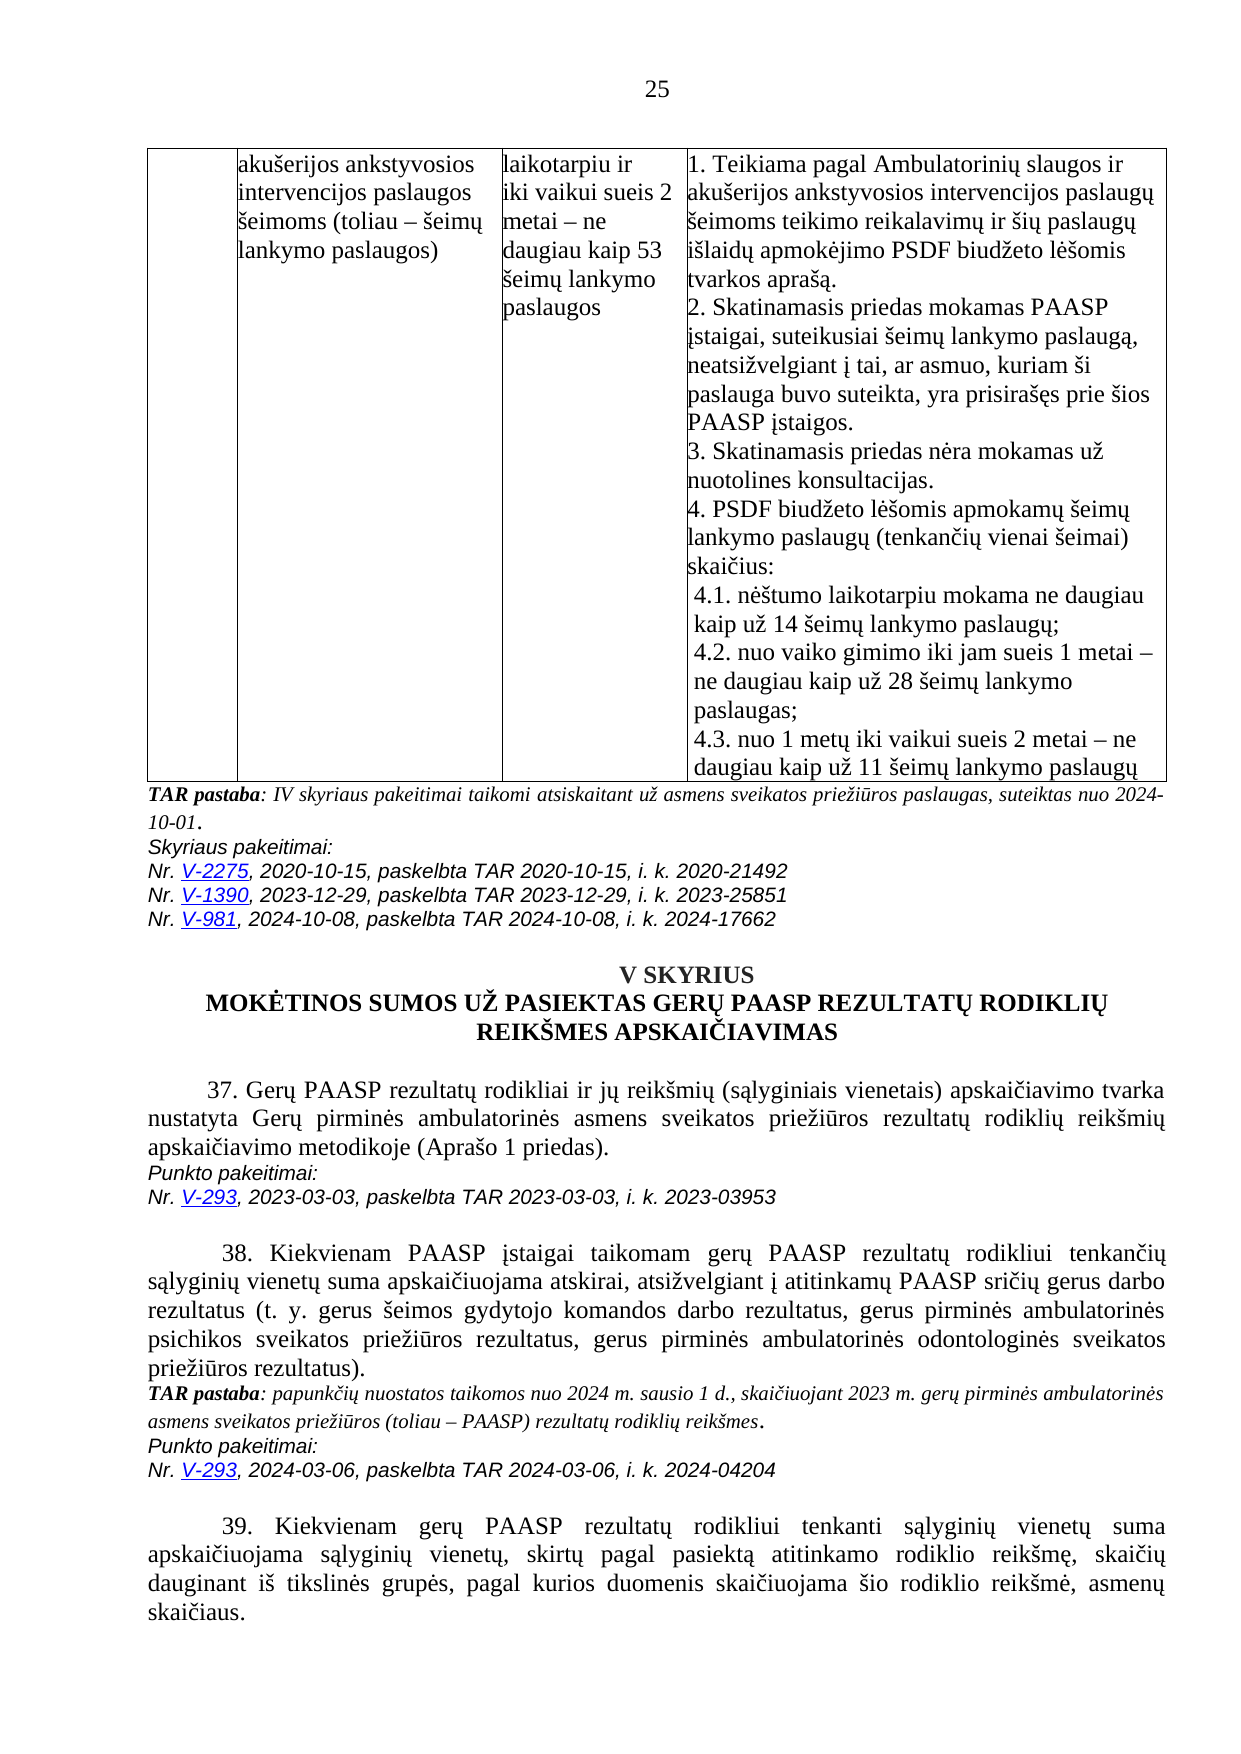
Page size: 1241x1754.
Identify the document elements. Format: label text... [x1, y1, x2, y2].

table_cell [148, 149, 237, 781]
text Punkto pakeitimai: [148, 1161, 1166, 1185]
text TAR pastaba: IV skyriaus pakeitimai taikomi atsiskaitant už asmens sveikatos priežiūros paslaugas, suteiktas nuo 2024-10-01. [148, 782, 1166, 835]
text Punkto pakeitimai: [148, 1434, 1166, 1458]
table_cell akušerijos ankstyvosios intervencijos paslaugos šeimoms (toliau – šeimų lankymo paslaugos) [238, 149, 502, 781]
text 39. Kiekvienam gerų PAASP rezultatų rodikliui tenkanti sąlyginių vienetų suma apskaičiuojama sąlyginių vienetų, skirtų pagal pasiektą atitinkamo rodiklio reikšmę, skaičių dauginant iš tikslinės grupės, pagal kurios duomenis skaičiuojama šio rodiklio reikšmė, asmenų skaičiaus. [148, 1511, 1166, 1626]
text MOKĖTINOS SUMOS UŽ PASIEKTAS GERŲ PAASP REZULTATŲ RODIKLIŲ REIKŠMES APSKAIČIAVIMAS [148, 988, 1166, 1046]
table_cell laikotarpiu ir iki vaikui sueis 2 metai – ne daugiau kaip 53 šeimų lankymo paslaugos [503, 149, 687, 781]
text V SKYRIUS [207, 960, 1166, 988]
text TAR pastaba: papunkčių nuostatos taikomos nuo 2024 m. sausio 1 d., skaičiuojant 2023 m. gerų pirminės ambulatorinės asmens sveikatos priežiūros (toliau – PAASP) rezultatų rodiklių reikšmes. [148, 1381, 1166, 1434]
text 38. Kiekvienam PAASP įstaigai taikomam gerų PAASP rezultatų rodikliui tenkančių sąlyginių vienetų suma apskaičiuojama atskirai, atsižvelgiant į atitinkamų PAASP sričių gerus darbo rezultatus (t. y. gerus šeimos gydytojo komandos darbo rezultatus, gerus pirminės ambulatorinės psichikos sveikatos priežiūros rezultatus, gerus pirminės ambulatorinės odontologinės sveikatos priežiūros rezultatus). [148, 1238, 1166, 1381]
table_cell 1. Teikiama pagal Ambulatorinių slaugos ir akušerijos ankstyvosios intervencijos paslaugų šeimoms teikimo reikalavimų ir šių paslaugų išlaidų apmokėjimo PSDF biudžeto lėšomis tvarkos aprašą. 2. Skatinamasis priedas mokamas PAASP įstaigai, suteikusiai šeimų lankymo paslaugą, neatsižvelgiant į tai, ar asmuo, kuriam ši paslauga buvo suteikta, yra prisirašęs prie šios PAASP įstaigos. 3. Skatinamasis priedas nėra mokamas už nuotolines konsultacijas. 4. PSDF biudžeto lėšomis apmokamų šeimų lankymo paslaugų (tenkančių vienai šeimai) skaičius: 4.1. nėštumo laikotarpiu mokama ne daugiau kaip už 14 šeimų lankymo paslaugų; 4.2. nuo vaiko gimimo iki jam sueis 1 metai – ne daugiau kaip už 28 šeimų lankymo paslaugas; 4.3. nuo 1 metų iki vaikui sueis 2 metai – ne daugiau kaip už 11 šeimų lankymo paslaugų [688, 149, 1166, 781]
text Nr. V-981, 2024-10-08, paskelbta TAR 2024-10-08, i. k. 2024-17662 [148, 907, 1166, 931]
text Skyriaus pakeitimai: [148, 835, 1166, 859]
text Nr. V-2275, 2020-10-15, paskelbta TAR 2020-10-15, i. k. 2020-21492 [148, 859, 1166, 883]
text Nr. V-1390, 2023-12-29, paskelbta TAR 2023-12-29, i. k. 2023-25851 [148, 883, 1166, 907]
text 37. Gerų PAASP rezultatų rodikliai ir jų reikšmių (sąlyginiais vienetais) apskaičiavimo tvarka nustatyta Gerų pirminės ambulatorinės asmens sveikatos priežiūros rezultatų rodiklių reikšmių apskaičiavimo metodikoje (Aprašo 1 priedas). [148, 1075, 1166, 1161]
text Nr. V-293, 2024-03-06, paskelbta TAR 2024-03-06, i. k. 2024-04204 [148, 1458, 1166, 1482]
text Nr. V-293, 2023-03-03, paskelbta TAR 2023-03-03, i. k. 2023-03953 [148, 1185, 1166, 1209]
